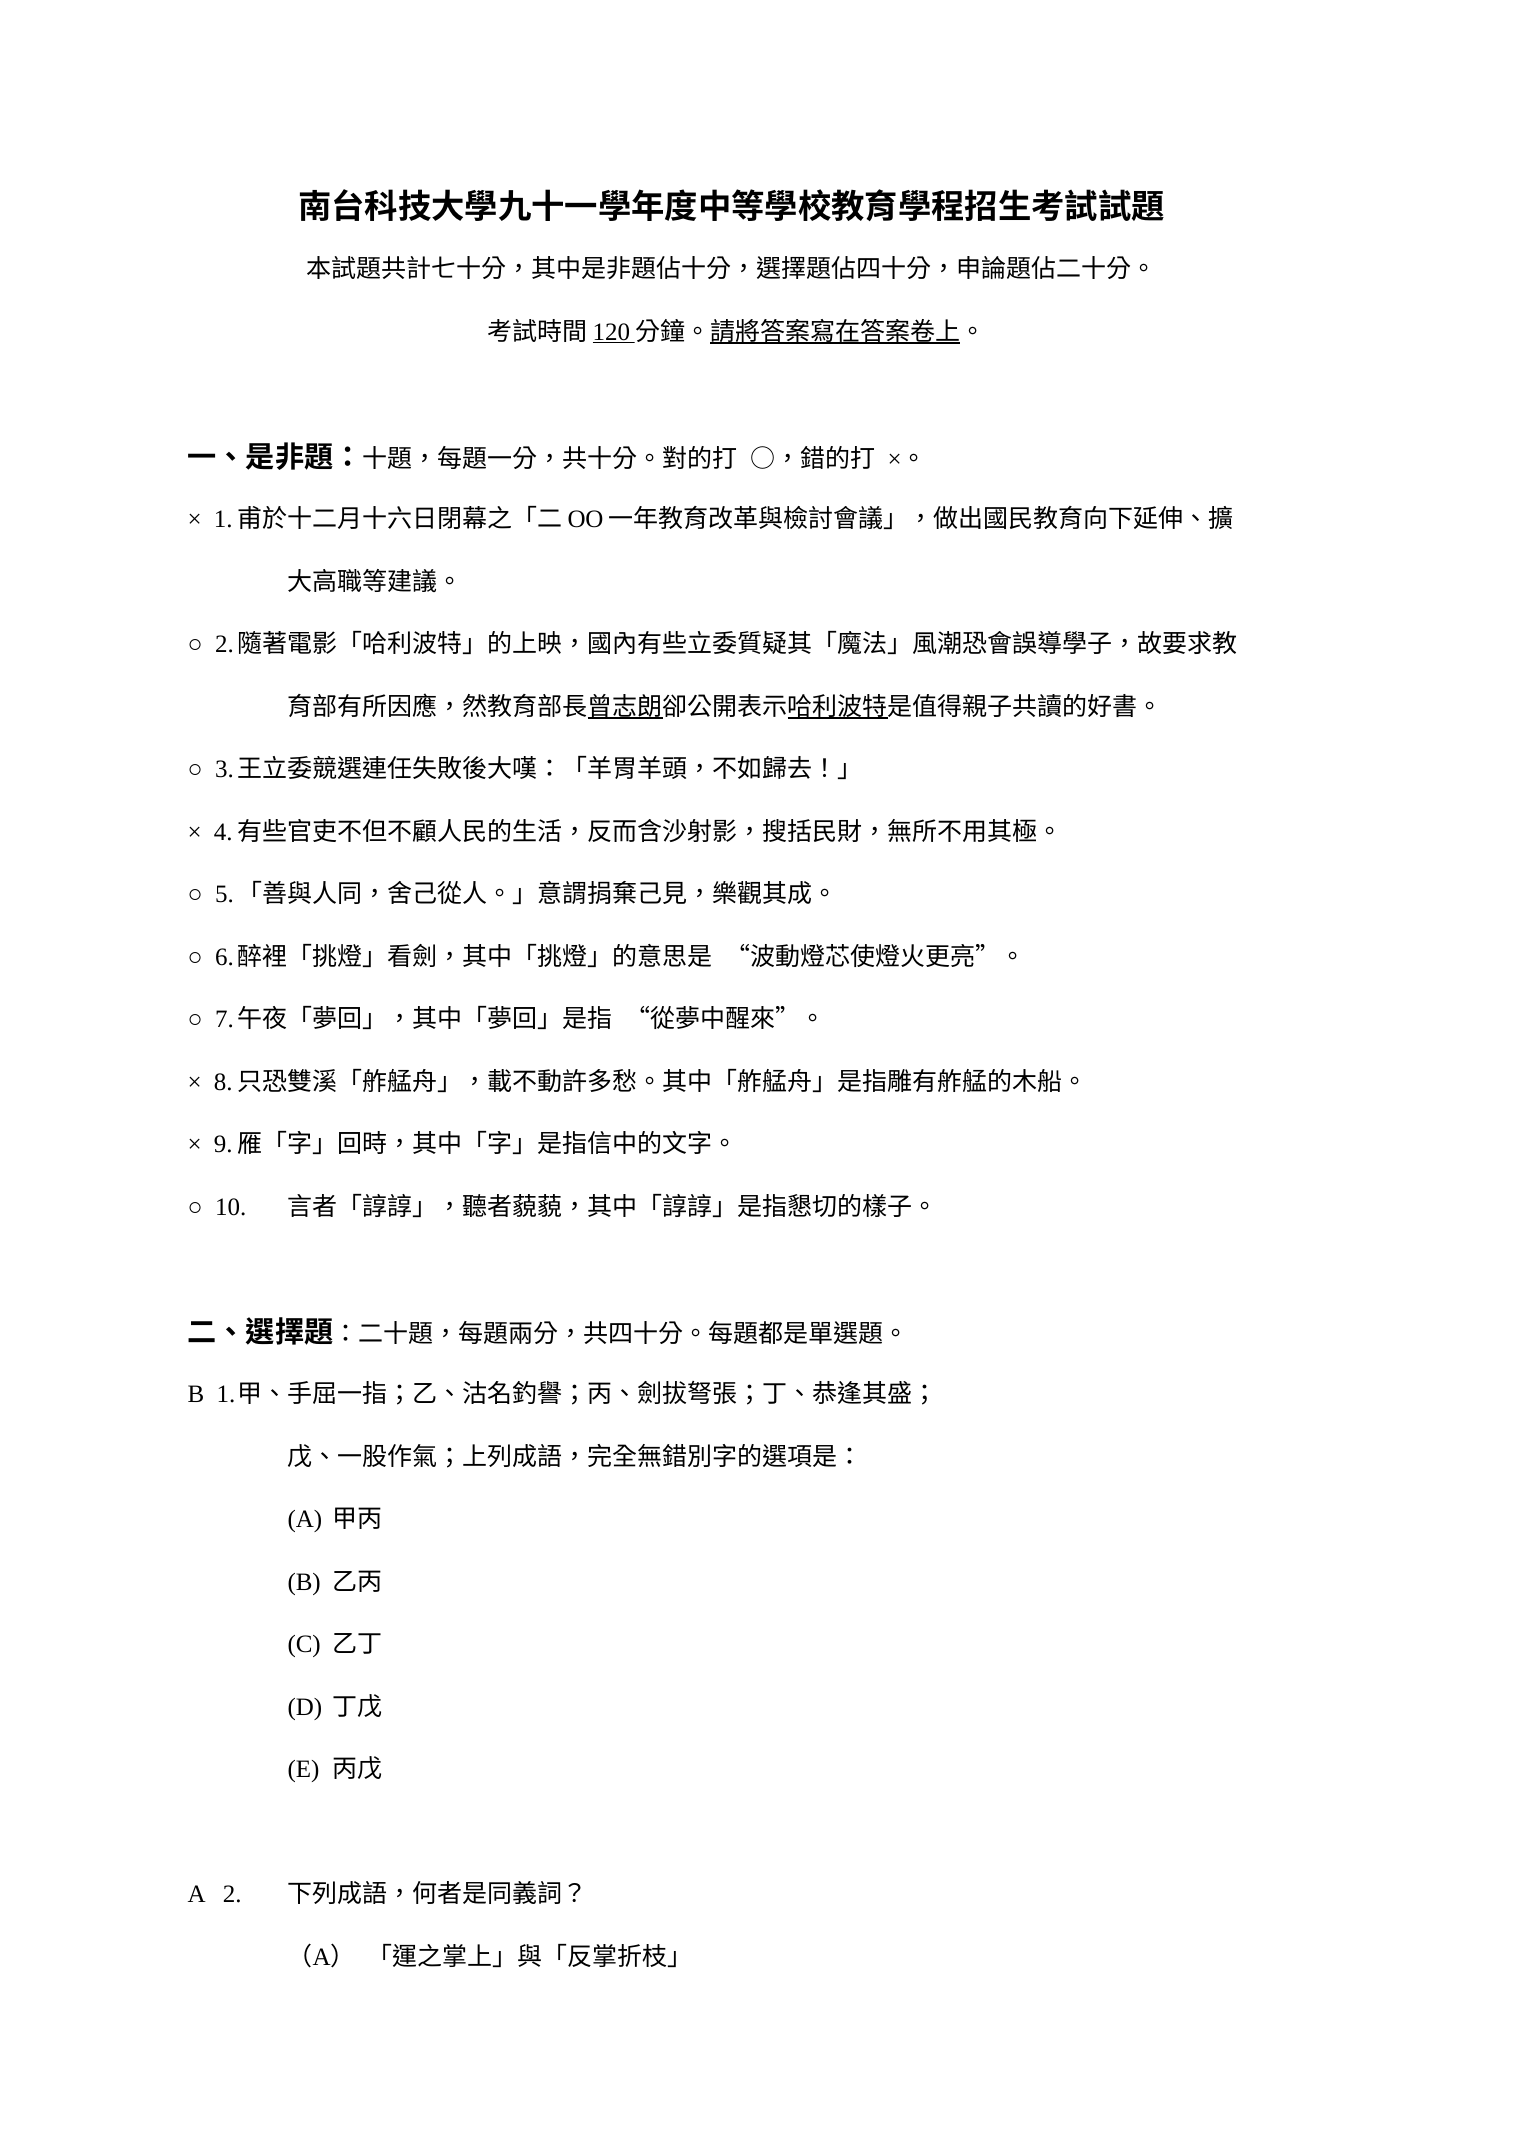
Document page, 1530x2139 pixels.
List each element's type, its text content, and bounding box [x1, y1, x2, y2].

text 本試題共計七十分，其中是非題佔十分，選擇題佔四十分，申論題佔二十分。 [187, 225, 1275, 288]
text 大高職等建議。 [237, 538, 1275, 600]
text 育部有所因應，然教育部長曾志朗卻公開表示哈利波特是值得親子共讀的好書。 [237, 663, 1275, 725]
list 甲丙 [287, 1475, 1275, 1538]
text ○ 10. 言者「諄諄」，聽者藐藐，其中「諄諄」是指懇切的樣子。 [187, 1163, 1275, 1225]
list 乙丙 [287, 1538, 1275, 1600]
text B 1. 甲、手屈一指；乙、沽名釣譽；丙、劍拔弩張；丁、恭逢其盛； [187, 1350, 1275, 1413]
text × 1. 甫於十二月十六日閉幕之「二ΟΟ一年教育改革與檢討會議」，做出國民教育向下延伸、擴 [187, 475, 1275, 538]
list 丁戊 [287, 1663, 1275, 1725]
text 南台科技大學九十一學年度中等學校教育學程招生考試試題 [187, 163, 1275, 225]
text 一、是非題：十題，每題一分，共十分。對的打 ○，錯的打 ×。 [187, 413, 1275, 475]
text × 9. 雁「字」回時，其中「字」是指信中的文字。 [187, 1100, 1275, 1163]
list 丙戊 [287, 1725, 1275, 1788]
text ○ 2. 隨著電影「哈利波特」的上映，國內有些立委質疑其「魔法」風潮恐會誤導學子，故要求教 [187, 600, 1275, 663]
text （A） 「運之掌上」與「反掌折枝」 [287, 1913, 1275, 1975]
text A 2. 下列成語，何者是同義詞？ [187, 1850, 1275, 1913]
text ○ 7. 午夜「夢回」，其中「夢回」是指 “從夢中醒來”。 [187, 975, 1275, 1038]
list 乙丁 [287, 1600, 1275, 1663]
text 戊、一股作氣；上列成語，完全無錯別字的選項是： [237, 1413, 1275, 1475]
text × 4. 有些官吏不但不顧人民的生活，反而含沙射影，搜括民財，無所不用其極。 [187, 788, 1275, 850]
text ○ 3. 王立委競選連任失敗後大嘆：「羊胃羊頭，不如歸去！」 [187, 725, 1275, 788]
text 二、選擇題：二十題，每題兩分，共四十分。每題都是單選題。 [187, 1288, 1275, 1350]
text 考試時間120分鐘。請將答案寫在答案卷上。 [187, 288, 1275, 350]
text ○ 5. 「善與人同，舍己從人。」意謂捐棄己見，樂觀其成。 [187, 850, 1275, 913]
text × 8. 只恐雙溪「舴艋舟」，載不動許多愁。其中「舴艋舟」是指雕有舴艋的木船。 [187, 1038, 1275, 1100]
text ○ 6. 醉裡「挑燈」看劍，其中「挑燈」的意思是 “波動燈芯使燈火更亮”。 [187, 913, 1275, 975]
